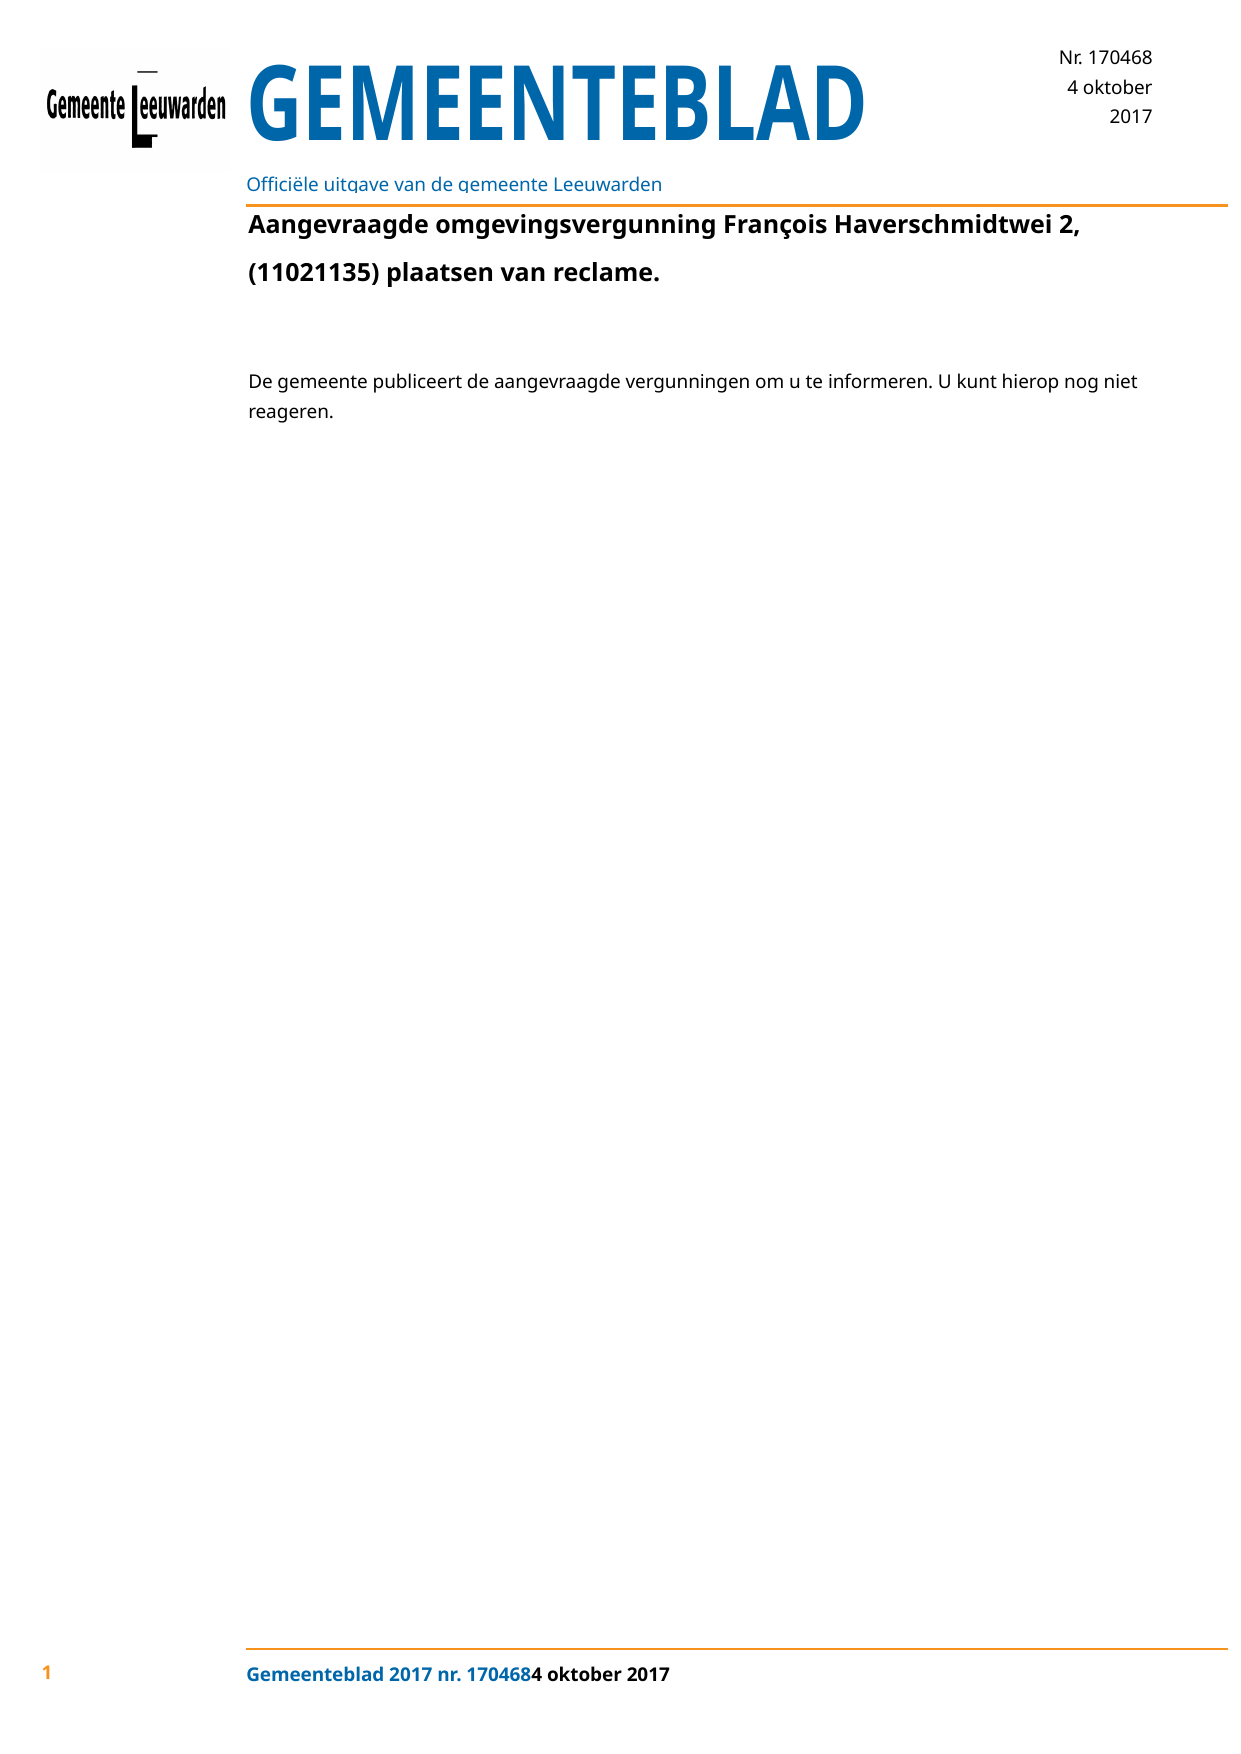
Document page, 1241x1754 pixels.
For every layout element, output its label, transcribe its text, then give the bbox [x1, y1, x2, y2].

text Aangevraagde omgevingsvergunning François Haverschmidtwei 2, (11021135) plaatsen van reclame. [248, 207, 1152, 288]
text De gemeente publiceert de aangevraagde vergunningen om u te informeren. U kunt hierop nog niet reageren. [248, 368, 1152, 424]
picture [41, 47, 231, 172]
